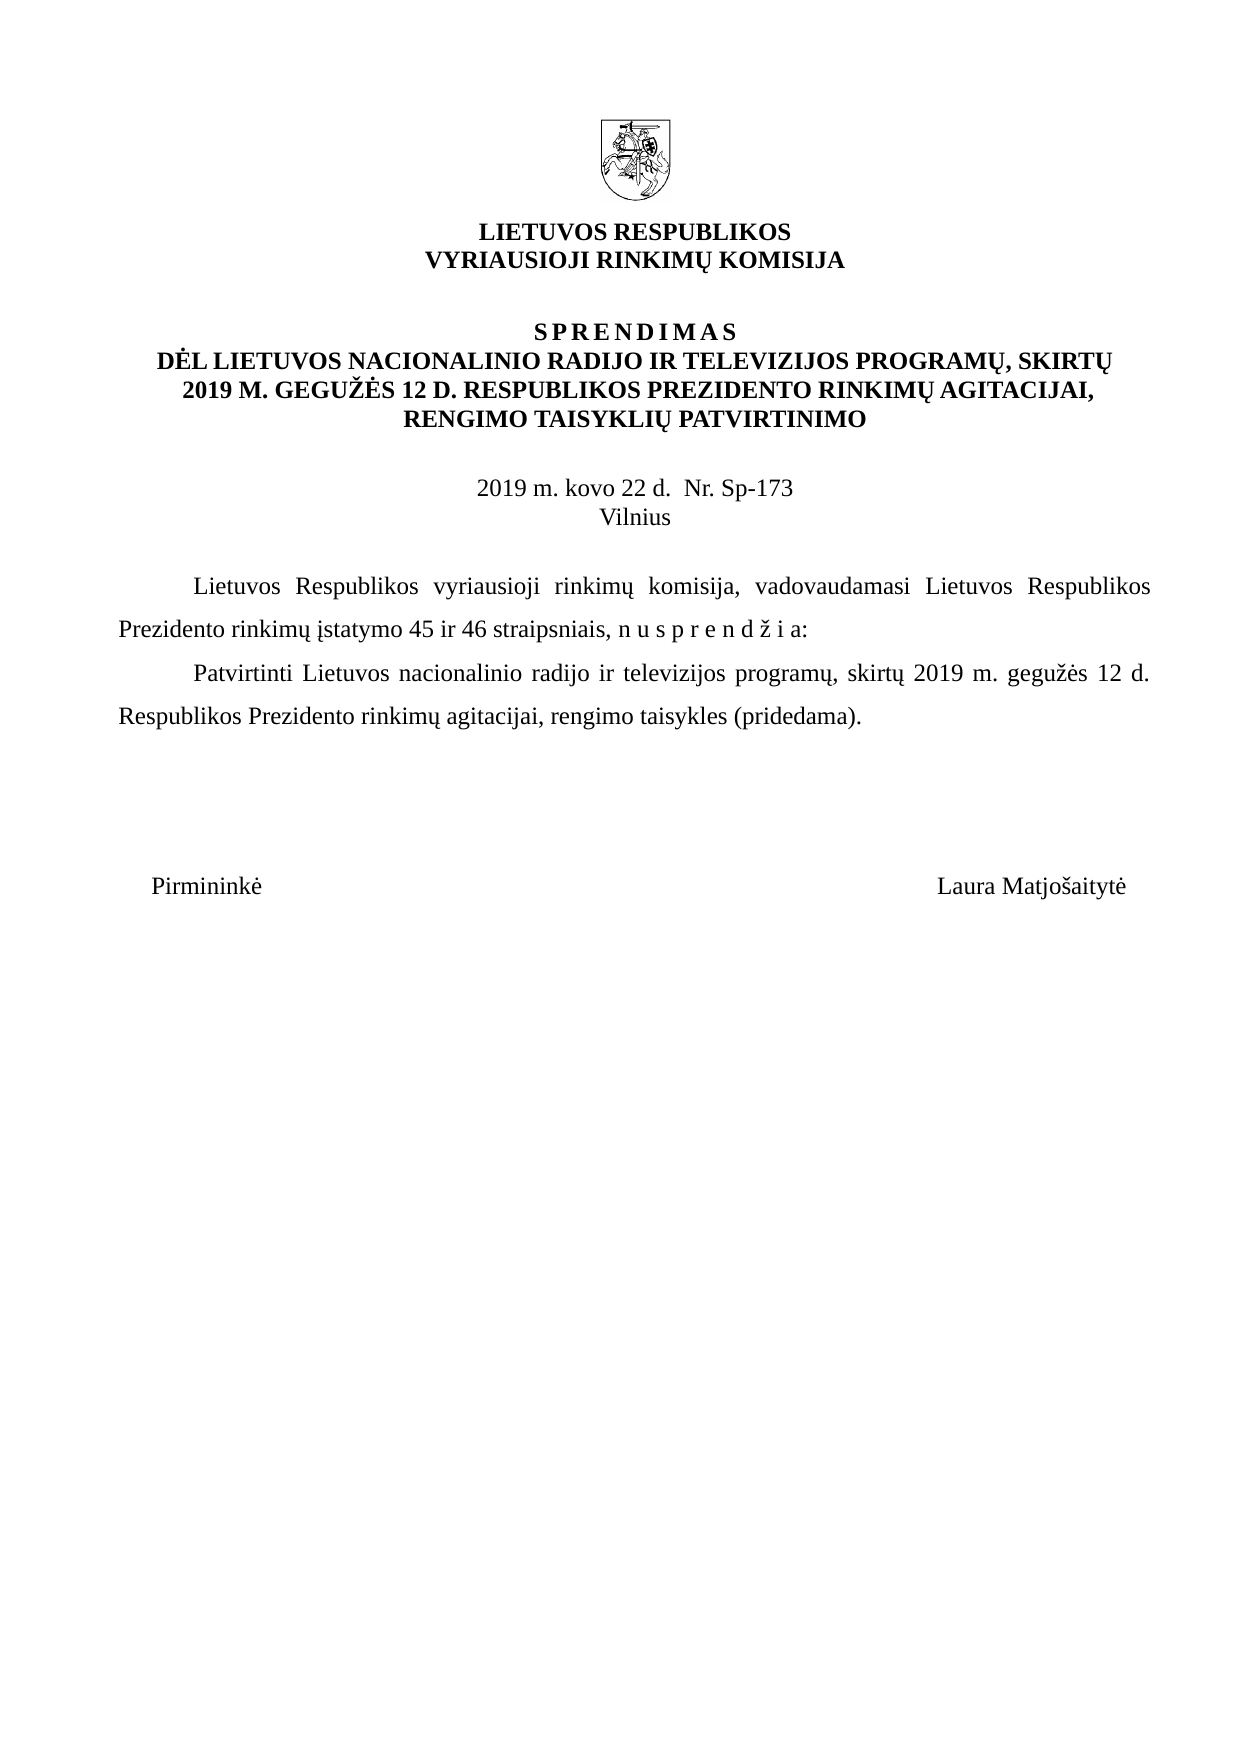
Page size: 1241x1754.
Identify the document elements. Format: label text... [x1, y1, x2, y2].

text Sprendimas [118, 317, 1152, 346]
text 2019 M. GEGUŽĖS 12 D. RESPUBLIKOS PREZIDENTO RINKIMŲ AGITACIJAI, RENGIMO TAISYKLIŲ PATVIRTINIMO [118, 375, 1152, 432]
text VYRIAUSIOJI RINKIMŲ KOMISIJA [118, 246, 1152, 274]
text DĖL LIETUVOS NACIONALINIO RADIJO IR TELEVIZIJOS PROGRAMŲ, SKIRTŲ [118, 346, 1152, 375]
text Vilnius [118, 502, 1152, 531]
text 2019 m. kovo 22 d. Nr. Sp-173 [118, 473, 1152, 502]
text Pirmininkė Laura Matjošaitytė [118, 871, 1152, 899]
text LIETUVOS RESPUBLIKOS [118, 217, 1152, 246]
text Lietuvos Respublikos vyriausioji rinkimų komisija, vadovaudamasi Lietuvos Respublikos Prezidento rinkimų įstatymo 45 ir 46 straipsniais, nusprendžia: [118, 571, 1152, 643]
text Patvirtinti Lietuvos nacionalinio radijo ir televizijos programų, skirtų 2019 m. gegužės 12 d. Respublikos Prezidento rinkimų agitacijai, rengimo taisykles (pridedama). [118, 658, 1152, 729]
